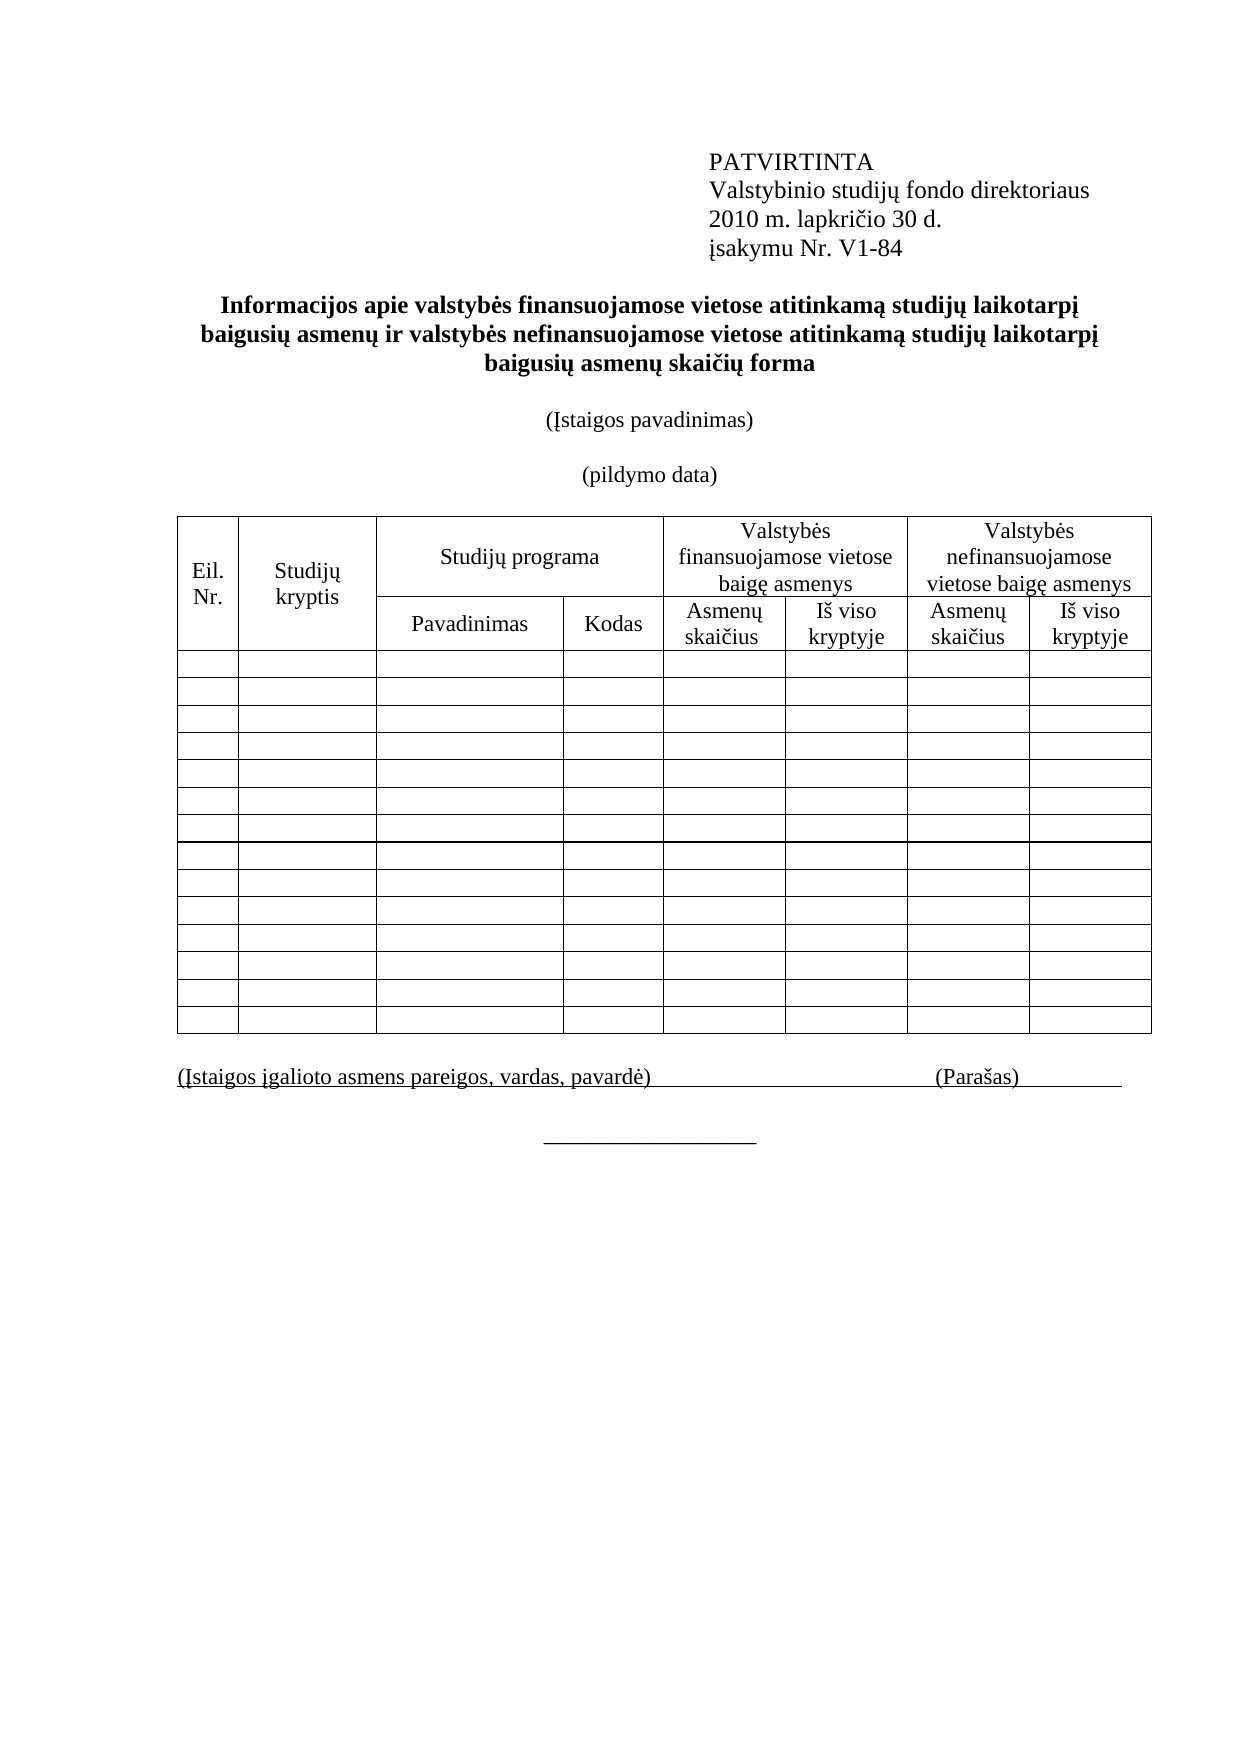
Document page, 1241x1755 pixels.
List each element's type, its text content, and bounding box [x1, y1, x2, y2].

table_cell [786, 733, 907, 759]
table_cell [664, 651, 785, 677]
table_cell [1030, 788, 1151, 814]
table_cell [1030, 980, 1151, 1006]
table_cell [178, 678, 238, 704]
table_cell [786, 815, 907, 841]
table_cell [664, 843, 785, 869]
table_cell [908, 843, 1029, 869]
table_cell [786, 651, 907, 677]
table_cell [664, 1007, 785, 1033]
table_cell [1030, 815, 1151, 841]
table_cell [1030, 760, 1151, 787]
table_cell [786, 1007, 907, 1033]
table_cell [178, 760, 238, 787]
table_cell [564, 952, 663, 978]
table_cell [664, 706, 785, 732]
table_cell [239, 843, 376, 869]
table_cell [908, 980, 1029, 1006]
table_cell [786, 843, 907, 869]
table_cell Kodas [564, 597, 663, 650]
table_cell [377, 651, 563, 677]
table_cell [786, 952, 907, 978]
table_cell [1030, 706, 1151, 732]
table_cell Iš viso kryptyje [786, 597, 907, 650]
table_cell [1030, 843, 1151, 869]
table_cell [239, 815, 376, 841]
table_cell [908, 952, 1029, 978]
table_cell [239, 760, 376, 787]
table_cell [908, 925, 1029, 951]
text (Įstaigos pavadinimas) [177, 406, 1122, 432]
text (pildymo data) [177, 461, 1122, 487]
text _________________ [177, 1118, 1122, 1147]
table_cell [178, 651, 238, 677]
table_cell [908, 1007, 1029, 1033]
table_cell [239, 897, 376, 924]
table_cell [564, 1007, 663, 1033]
table_cell [564, 925, 663, 951]
table_cell [664, 870, 785, 896]
table_cell [786, 870, 907, 896]
table_cell [377, 952, 563, 978]
table_cell [564, 897, 663, 924]
table_cell [239, 678, 376, 704]
table_cell [664, 815, 785, 841]
table_cell [1030, 925, 1151, 951]
text Valstybinio studijų fondo direktoriaus [177, 176, 1122, 204]
table_cell [786, 706, 907, 732]
text PATVIRTINTA [177, 147, 1122, 176]
table_cell [239, 870, 376, 896]
table_cell [664, 952, 785, 978]
table_cell [1030, 897, 1151, 924]
table_cell [908, 706, 1029, 732]
table_cell [786, 760, 907, 787]
table_cell [1030, 651, 1151, 677]
table_cell [178, 706, 238, 732]
table_cell [178, 925, 238, 951]
table_cell [564, 980, 663, 1006]
table_cell [239, 651, 376, 677]
table_cell [908, 760, 1029, 787]
table_cell [239, 980, 376, 1006]
table_cell [377, 897, 563, 924]
table_cell [564, 760, 663, 787]
table_cell [664, 678, 785, 704]
table_cell [178, 897, 238, 924]
table_cell [377, 815, 563, 841]
table_cell [1030, 1007, 1151, 1033]
table_cell Iš viso kryptyje [1030, 597, 1151, 650]
table_header Valstybės finansuojamose vietose baigę asmenys [664, 517, 907, 596]
table_header Eil. Nr. [178, 517, 238, 650]
table_cell [239, 706, 376, 732]
table_cell [908, 788, 1029, 814]
table_cell [564, 678, 663, 704]
table_cell [786, 897, 907, 924]
table_cell [664, 925, 785, 951]
table_cell [564, 815, 663, 841]
table_cell Asmenų skaičius [664, 597, 785, 650]
table_cell [178, 980, 238, 1006]
table_cell [908, 651, 1029, 677]
text Informacijos apie valstybės finansuojamose vietose atitinkamą studijų laikotarpį baigusių asmenų ir valstybės nefinansuojamose vietose atitinkamą studijų laikotarpį baigusių asmenų skaičių forma [177, 291, 1122, 377]
table_cell [239, 925, 376, 951]
table_cell [786, 980, 907, 1006]
table_cell [377, 1007, 563, 1033]
table_cell [178, 1007, 238, 1033]
table_cell [377, 788, 563, 814]
table_cell [664, 788, 785, 814]
table_cell [377, 706, 563, 732]
text įsakymu Nr. V1-84 [177, 233, 1122, 262]
text (Įstaigos įgalioto asmens pareigos, vardas, pavardė) (Parašas) [177, 1063, 1122, 1086]
table_cell [908, 870, 1029, 896]
table_cell [178, 788, 238, 814]
table_cell [1030, 678, 1151, 704]
table_cell [377, 843, 563, 869]
table_cell [1030, 952, 1151, 978]
table_cell [1030, 870, 1151, 896]
table_cell [786, 788, 907, 814]
table_cell [239, 733, 376, 759]
table_cell Asmenų skaičius [908, 597, 1029, 650]
table_cell [908, 897, 1029, 924]
text 2010 m. lapkričio 30 d. [177, 204, 1122, 233]
table_cell [377, 925, 563, 951]
table_cell [239, 1007, 376, 1033]
table_cell Pavadinimas [377, 597, 563, 650]
table_cell [178, 815, 238, 841]
table_header Studijų programa [377, 517, 663, 596]
table_cell [239, 788, 376, 814]
table_cell [664, 760, 785, 787]
table_cell [377, 980, 563, 1006]
table_cell [564, 870, 663, 896]
table_cell [377, 870, 563, 896]
table_cell [239, 952, 376, 978]
table_cell [564, 706, 663, 732]
table_cell [1030, 733, 1151, 759]
table_cell [178, 733, 238, 759]
table_cell [786, 678, 907, 704]
table_cell [664, 733, 785, 759]
table_cell [377, 760, 563, 787]
table_cell [664, 897, 785, 924]
table_cell [908, 678, 1029, 704]
table_cell [377, 733, 563, 759]
table_header Studijų kryptis [239, 517, 376, 650]
table_cell [564, 651, 663, 677]
table_cell [908, 815, 1029, 841]
table_cell [178, 870, 238, 896]
table_cell [564, 843, 663, 869]
table_cell [564, 733, 663, 759]
table_cell [178, 952, 238, 978]
table_cell [786, 925, 907, 951]
table_cell [908, 733, 1029, 759]
table_header Valstybės nefinansuojamose vietose baigę asmenys [908, 517, 1151, 596]
table_cell [564, 788, 663, 814]
table_cell [178, 843, 238, 869]
table_cell [377, 678, 563, 704]
table_cell [664, 980, 785, 1006]
